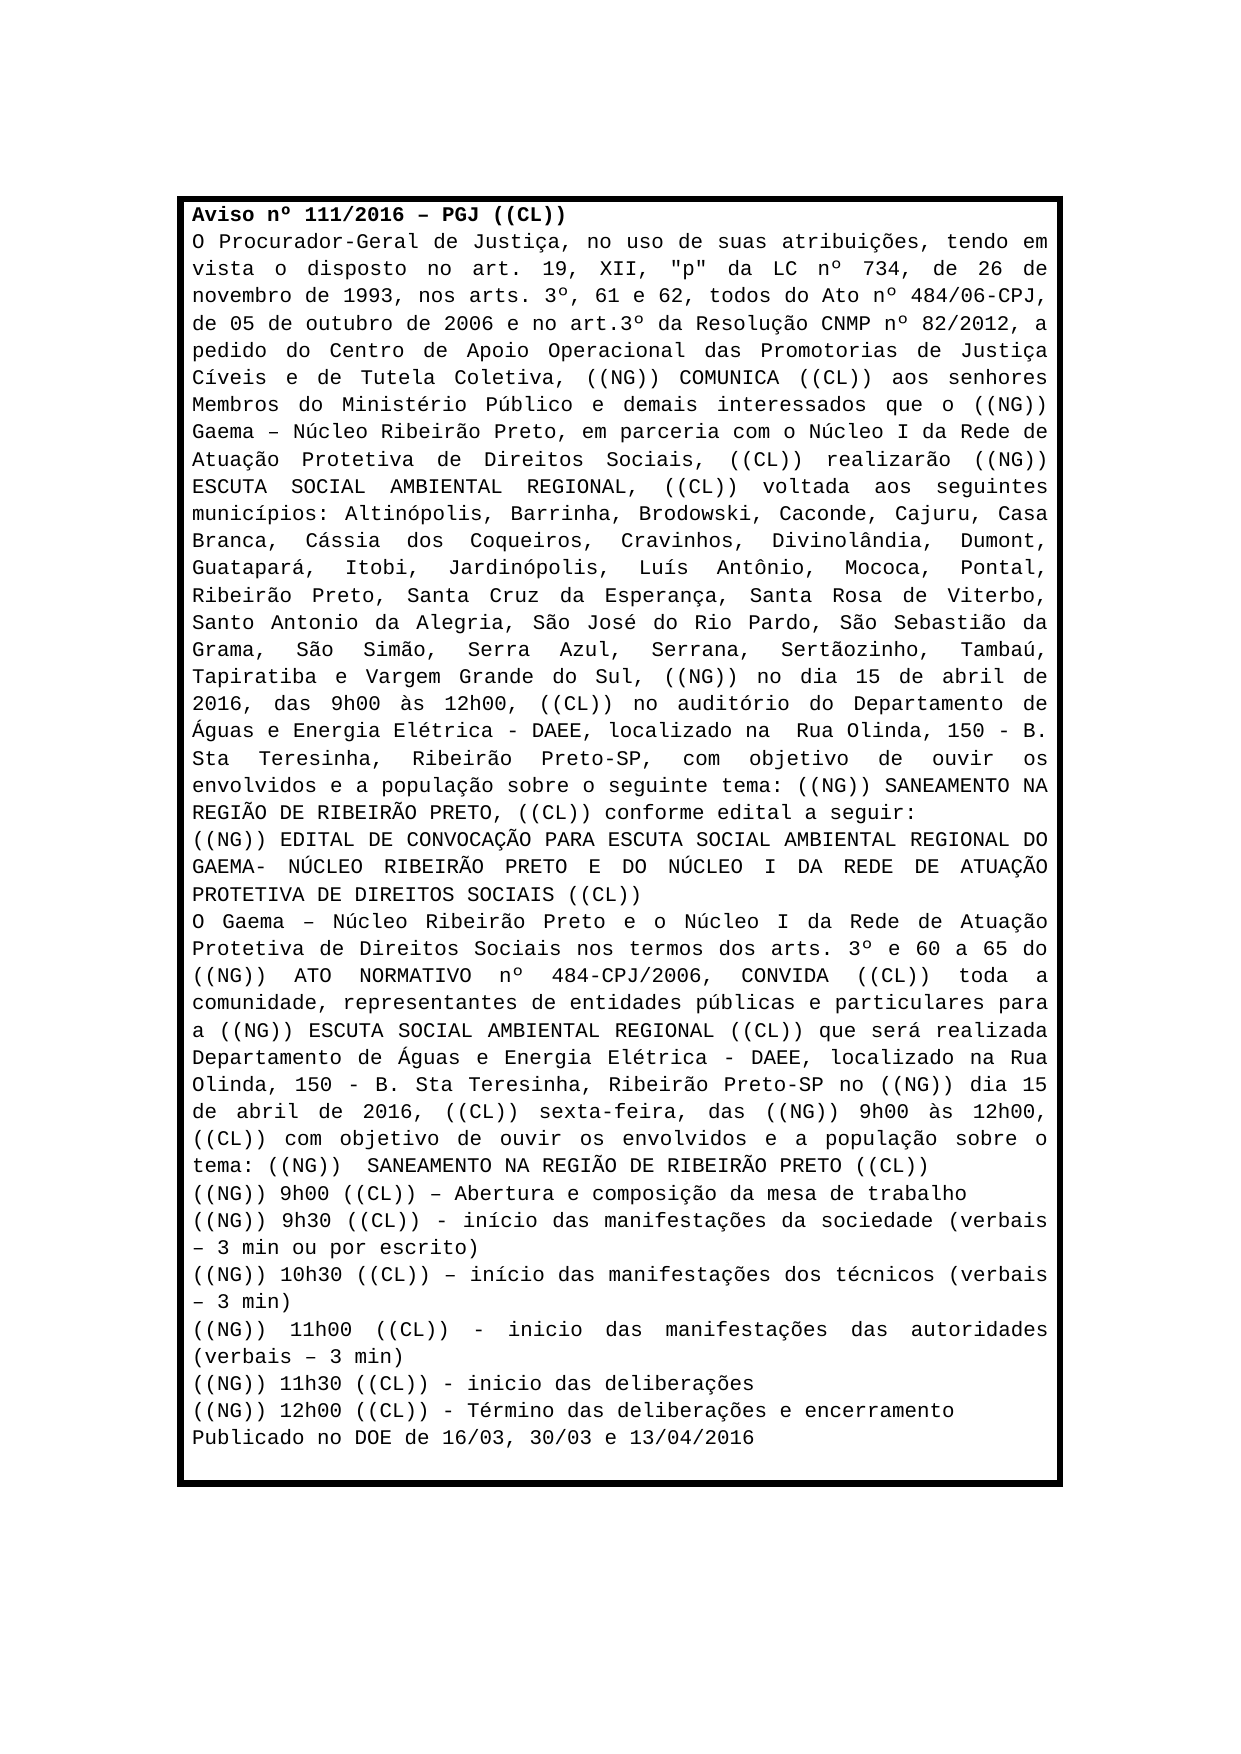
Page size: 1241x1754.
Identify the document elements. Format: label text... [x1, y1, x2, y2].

text Aviso nº 111/2016 – PGJ ((CL)) [184, 202, 1057, 223]
text O Gaema – Núcleo Ribeirão Preto e o Núcleo I da Rede de Atuação Protetiva de Direitos Sociais nos termos dos arts. 3º e 60 a 65 do ((NG)) ATO NORMATIVO nº 484-CPJ/2006, CONVIDA ((CL)) toda a comunidade, representantes de entidades públicas e particulares para a ((NG)) ESCUTA SOCIAL AMBIENTAL REGIONAL ((CL)) que será realizada Departamento de Águas e Energia Elétrica - DAEE, localizado na Rua Olinda, 150 - B. Sta Teresinha, Ribeirão Preto-SP no ((NG)) dia 15 de abril de 2016, ((CL)) sexta-feira, das ((NG)) 9h00 às 12h00, ((CL)) com objetivo de ouvir os envolvidos e a população sobre o tema: ((NG)) SANEAMENTO NA REGIÃO DE RIBEIRÃO PRETO ((CL)) [184, 902, 1057, 1174]
text ((NG)) 9h00 ((CL)) – Abertura e composição da mesa de trabalho [184, 1174, 1057, 1202]
text ((NG)) 12h00 ((CL)) - Término das deliberações e encerramento [184, 1392, 1057, 1419]
text ((NG)) 11h30 ((CL)) - inicio das deliberações [184, 1365, 1057, 1392]
text Publicado no DOE de 16/03, 30/03 e 13/04/2016 [184, 1419, 1057, 1451]
text ((NG)) 10h30 ((CL)) – início das manifestações dos técnicos (verbais – 3 min) [184, 1256, 1057, 1310]
text O Procurador-Geral de Justiça, no uso de suas atribuições, tendo em vista o disposto no art. 19, XII, "p" da LC nº 734, de 26 de novembro de 1993, nos arts. 3º, 61 e 62, todos do Ato nº 484/06-CPJ, de 05 de outubro de 2006 e no art.3º da Resolução CNMP nº 82/2012, a pedido do Centro de Apoio Operacional das Promotorias de Justiça Cíveis e de Tutela Coletiva, ((NG)) COMUNICA ((CL)) aos senhores Membros do Ministério Público e demais interessados que o ((NG)) Gaema – Núcleo Ribeirão Preto, em parceria com o Núcleo I da Rede de Atuação Protetiva de Direitos Sociais, ((CL)) realizarão ((NG)) ESCUTA SOCIAL AMBIENTAL REGIONAL, ((CL)) voltada aos seguintes municípios: Altinópolis, Barrinha, Brodowski, Caconde, Cajuru, Casa Branca, Cássia dos Coqueiros, Cravinhos, Divinolândia, Dumont, Guatapará, Itobi, Jardinópolis, Luís Antônio, Mococa, Pontal, Ribeirão Preto, Santa Cruz da Esperança, Santa Rosa de Viterbo, Santo Antonio da Alegria, São José do Rio Pardo, São Sebastião da Grama, São Simão, Serra Azul, Serrana, Sertãozinho, Tambaú, Tapiratiba e Vargem Grande do Sul, ((NG)) no dia 15 de abril de 2016, das 9h00 às 12h00, ((CL)) no auditório do Departamento de Águas e Energia Elétrica - DAEE, localizado na Rua Olinda, 150 - B. Sta Teresinha, Ribeirão Preto-SP, com objetivo de ouvir os envolvidos e a população sobre o seguinte tema: ((NG)) SANEAMENTO NA REGIÃO DE RIBEIRÃO PRETO, ((CL)) conforme edital a seguir: [184, 223, 1057, 821]
text ((NG)) 9h30 ((CL)) - início das manifestações da sociedade (verbais – 3 min ou por escrito) [184, 1202, 1057, 1256]
text ((NG)) EDITAL DE CONVOCAÇÃO PARA ESCUTA SOCIAL AMBIENTAL REGIONAL DO GAEMA- NÚCLEO RIBEIRÃO PRETO E DO NÚCLEO I DA REDE DE ATUAÇÃO PROTETIVA DE DIREITOS SOCIAIS ((CL)) [184, 821, 1057, 902]
text ((NG)) 11h00 ((CL)) - inicio das manifestações das autoridades (verbais – 3 min) [184, 1310, 1057, 1365]
